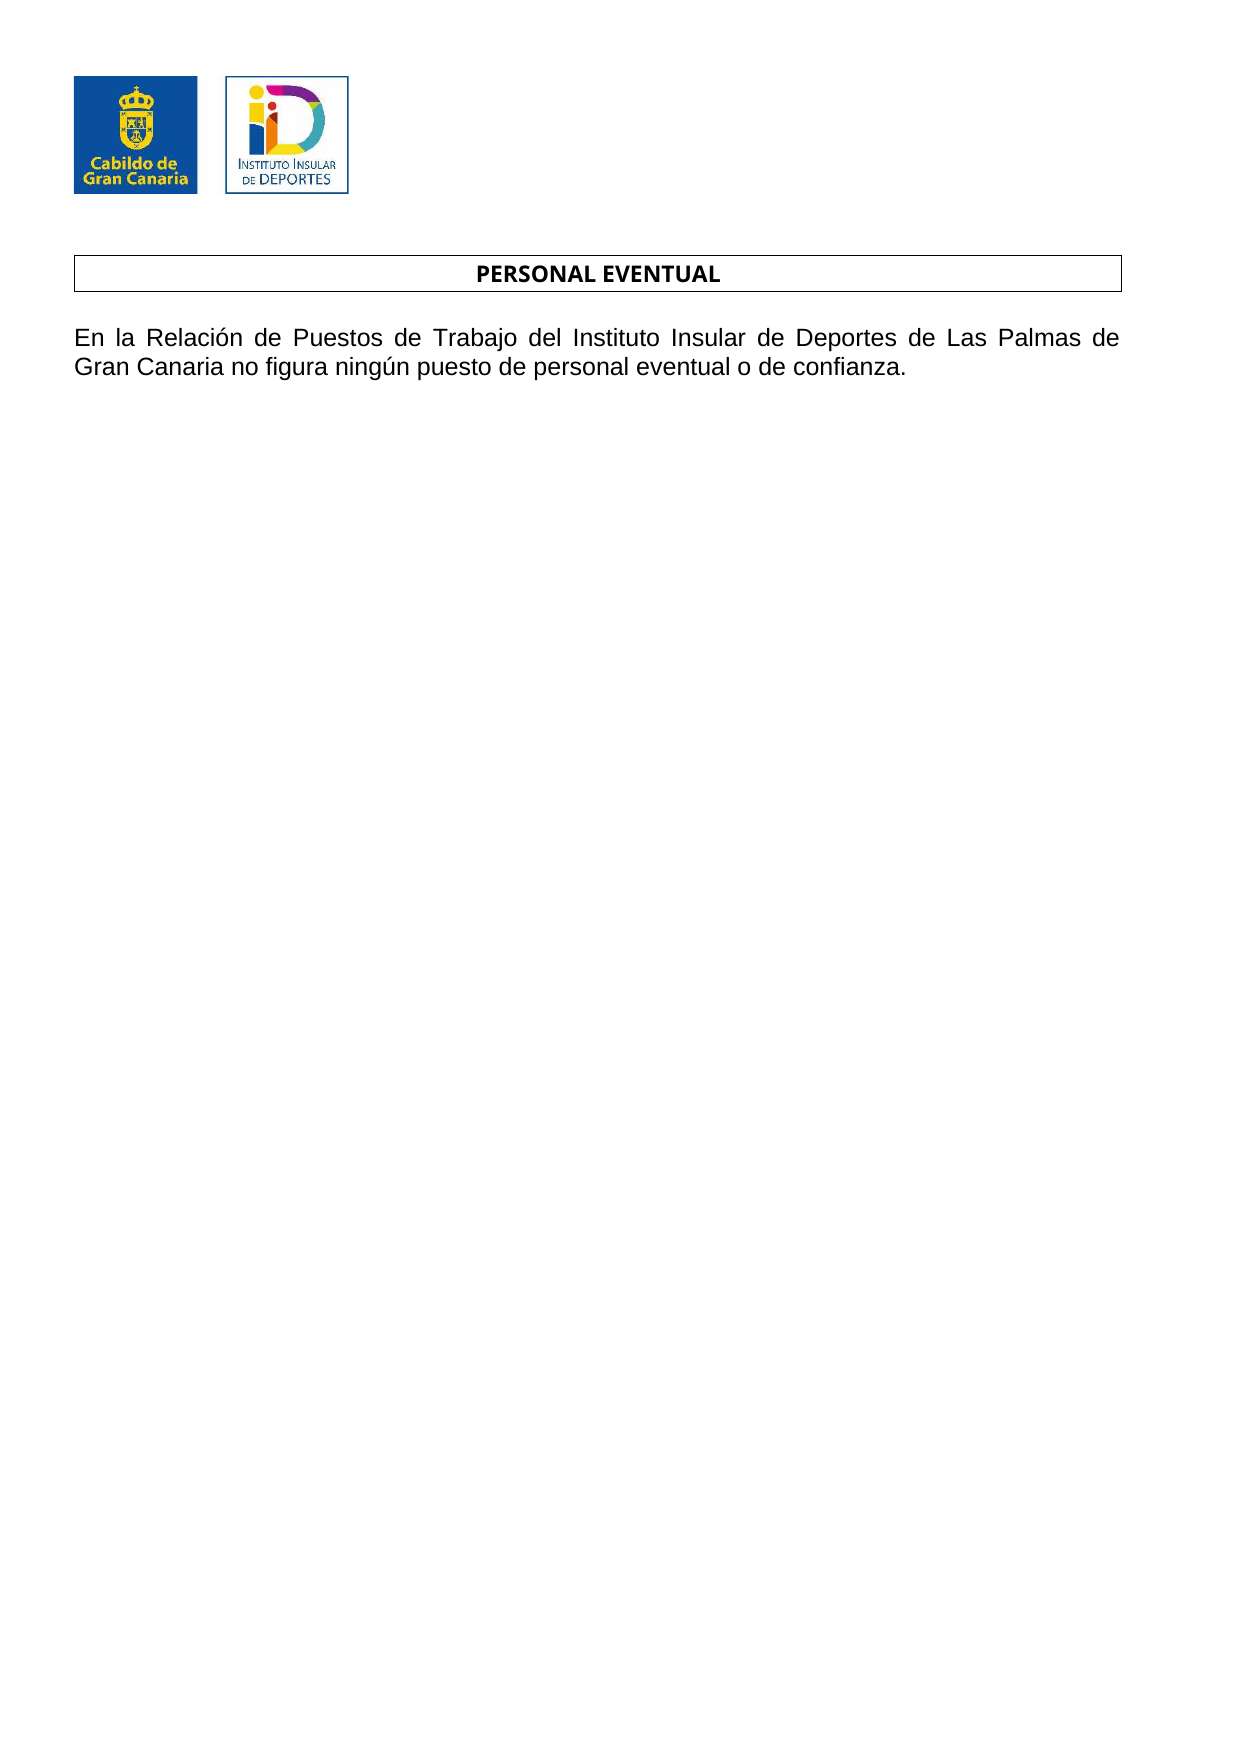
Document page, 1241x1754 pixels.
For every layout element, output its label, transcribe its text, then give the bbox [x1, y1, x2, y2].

text PERSONAL EVENTUAL [75, 256, 1121, 291]
text En la Relación de Puestos de Trabajo del Instituto Insular de Deportes de Las Palmas de Gran Canaria no figura ningún puesto de personal eventual o de confianza. [74, 323, 1122, 381]
